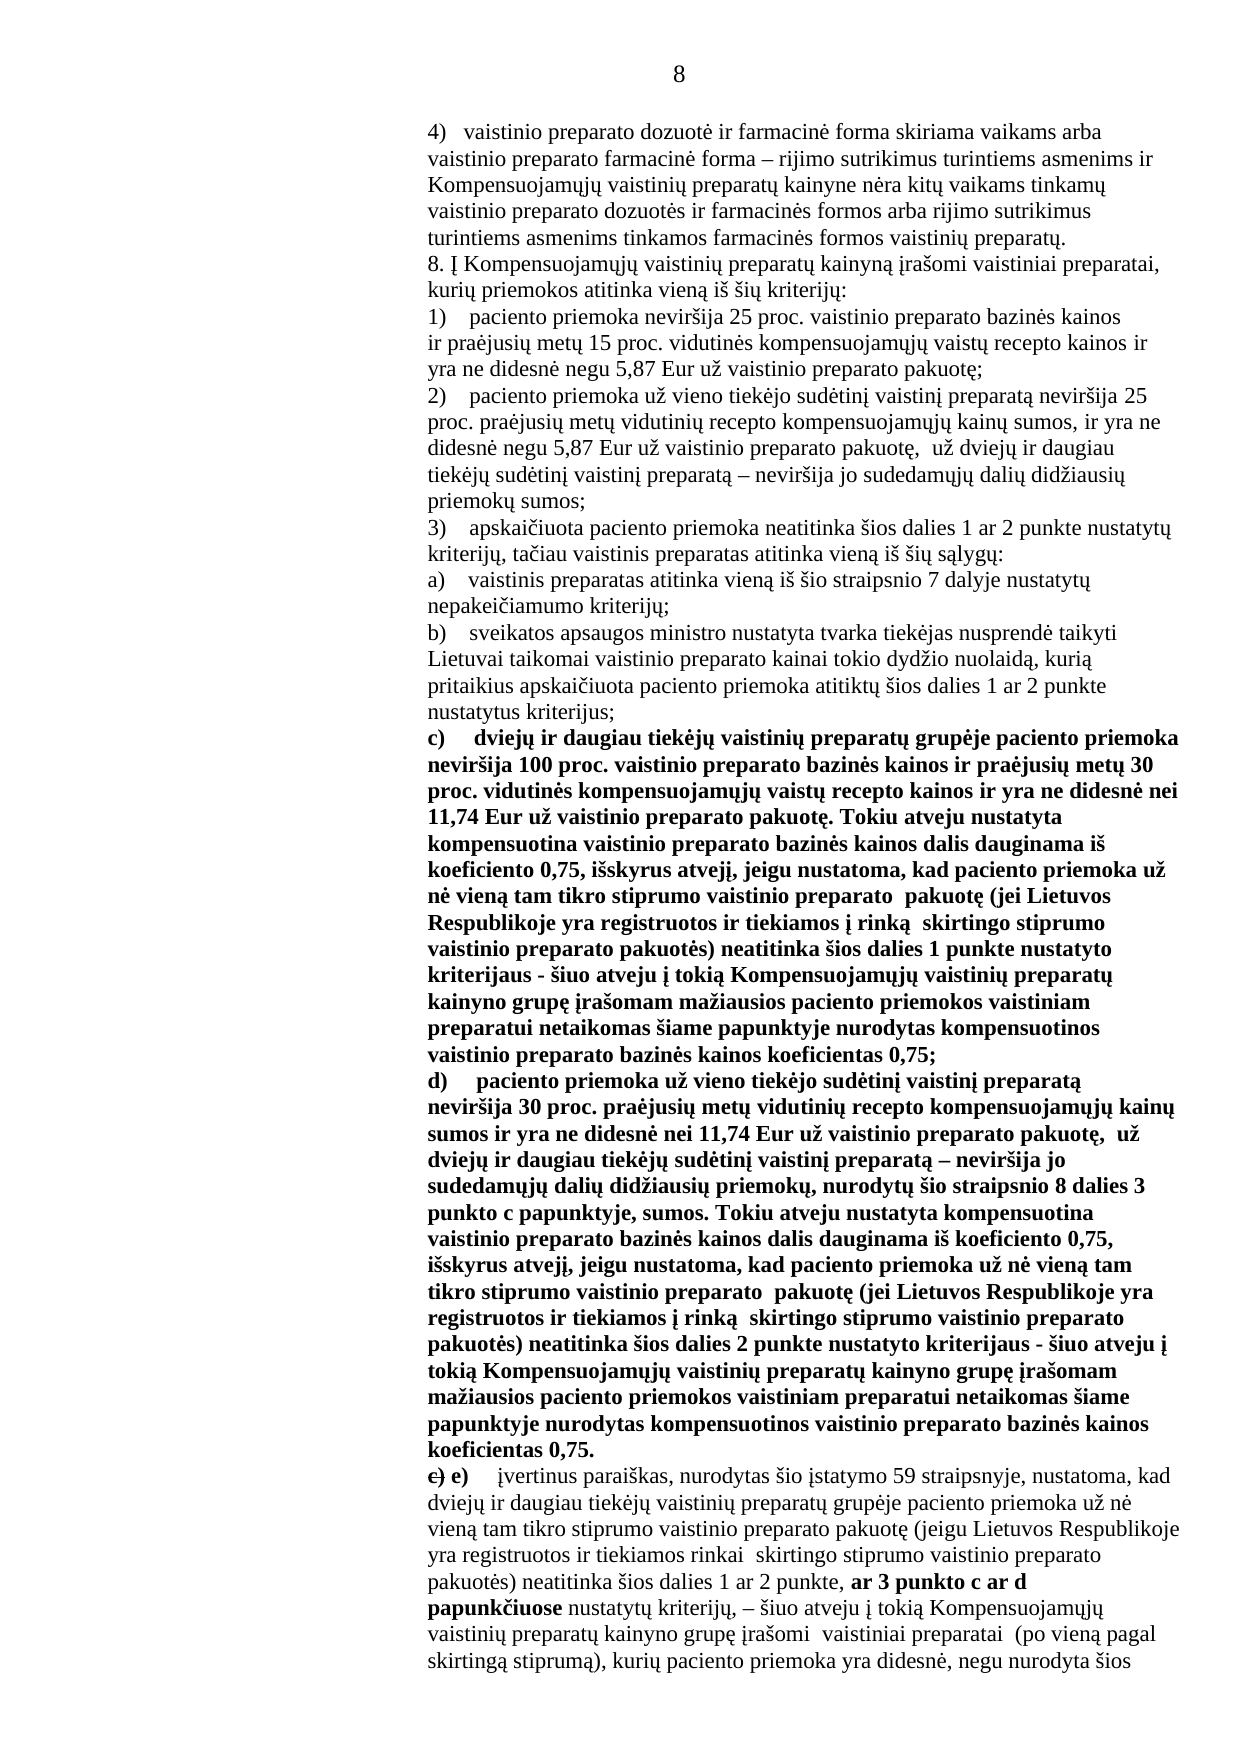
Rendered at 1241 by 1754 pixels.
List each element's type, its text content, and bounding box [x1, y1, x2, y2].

text b) sveikatos apsaugos ministro nustatyta tvarka tiekėjas nusprendė taikyti Lietuvai taikomai vaistinio preparato kainai tokio dydžio nuolaidą, kurią pritaikius apskaičiuota paciento priemoka atitiktų šios dalies 1 ar 2 punkte nustatytus kriterijus; [427, 619, 1181, 724]
text 2) paciento priemoka už vieno tiekėjo sudėtinį vaistinį preparatą neviršija 25 proc. praėjusių metų vidutinių recepto kompensuojamųjų kainų sumos, ir yra ne didesnė negu 5,87 Eur už vaistinio preparato pakuotę, už dviejų ir daugiau tiekėjų sudėtinį vaistinį preparatą – neviršija jo sudedamųjų dalių didžiausių priemokų sumos; [427, 382, 1181, 513]
text 3) apskaičiuota paciento priemoka neatitinka šios dalies 1 ar 2 punkte nustatytų kriterijų, tačiau vaistinis preparatas atitinka vieną iš šių sąlygų: [427, 513, 1181, 566]
text d) paciento priemoka už vieno tiekėjo sudėtinį vaistinį preparatą neviršija 30 proc. praėjusių metų vidutinių recepto kompensuojamųjų kainų sumos ir yra ne didesnė nei 11,74 Eur už vaistinio preparato pakuotę, už dviejų ir daugiau tiekėjų sudėtinį vaistinį preparatą – neviršija jo sudedamųjų dalių didžiausių priemokų, nurodytų šio straipsnio 8 dalies 3 punkto c papunktyje, sumos. Tokiu atveju nustatyta kompensuotina vaistinio preparato bazinės kainos dalis dauginama iš koeficiento 0,75, išskyrus atvejį, jeigu nustatoma, kad paciento priemoka už nė vieną tam tikro stiprumo vaistinio preparato pakuotę (jei Lietuvos Respublikoje yra registruotos ir tiekiamos į rinką skirtingo stiprumo vaistinio preparato pakuotės) neatitinka šios dalies 2 punkte nustatyto kriterijaus - šiuo atveju į tokią Kompensuojamųjų vaistinių preparatų kainyno grupę įrašomam mažiausios paciento priemokos vaistiniam preparatui netaikomas šiame papunktyje nurodytas kompensuotinos vaistinio preparato bazinės kainos koeficientas 0,75. [427, 1067, 1181, 1462]
text 8. Į Kompensuojamųjų vaistinių preparatų kainyną įrašomi vaistiniai preparatai, kurių priemokos atitinka vieną iš šių kriterijų: [427, 250, 1181, 303]
text 4) vaistinio preparato dozuotė ir farmacinė forma skiriama vaikams arba vaistinio preparato farmacinė forma – rijimo sutrikimus turintiems asmenims ir Kompensuojamųjų vaistinių preparatų kainyne nėra kitų vaikams tinkamų vaistinio preparato dozuotės ir farmacinės formos arba rijimo sutrikimus turintiems asmenims tinkamos farmacinės formos vaistinių preparatų. [427, 118, 1181, 250]
text 1) paciento priemoka neviršija 25 proc. vaistinio preparato bazinės kainos ir praėjusių metų 15 proc. vidutinės kompensuojamųjų vaistų recepto kainos ir yra ne didesnė negu 5,87 Eur už vaistinio preparato pakuotę; [427, 303, 1181, 382]
text c) e) įvertinus paraiškas, nurodytas šio įstatymo 59 straipsnyje, nustatoma, kad dviejų ir daugiau tiekėjų vaistinių preparatų grupėje paciento priemoka už nė vieną tam tikro stiprumo vaistinio preparato pakuotę (jeigu Lietuvos Respublikoje yra registruotos ir tiekiamos rinkai skirtingo stiprumo vaistinio preparato pakuotės) neatitinka šios dalies 1 ar 2 punkte, ar 3 punkto c ar d papunkčiuose nustatytų kriterijų, – šiuo atveju į tokią Kompensuojamųjų vaistinių preparatų kainyno grupę įrašomi vaistiniai preparatai (po vieną pagal skirtingą stiprumą), kurių paciento priemoka yra didesnė, negu nurodyta šios [427, 1462, 1181, 1673]
text c) dviejų ir daugiau tiekėjų vaistinių preparatų grupėje paciento priemoka neviršija 100 proc. vaistinio preparato bazinės kainos ir praėjusių metų 30 proc. vidutinės kompensuojamųjų vaistų recepto kainos ir yra ne didesnė nei 11,74 Eur už vaistinio preparato pakuotę. Tokiu atveju nustatyta kompensuotina vaistinio preparato bazinės kainos dalis dauginama iš koeficiento 0,75, išskyrus atvejį, jeigu nustatoma, kad paciento priemoka už nė vieną tam tikro stiprumo vaistinio preparato pakuotę (jei Lietuvos Respublikoje yra registruotos ir tiekiamos į rinką skirtingo stiprumo vaistinio preparato pakuotės) neatitinka šios dalies 1 punkte nustatyto kriterijaus - šiuo atveju į tokią Kompensuojamųjų vaistinių preparatų kainyno grupę įrašomam mažiausios paciento priemokos vaistiniam preparatui netaikomas šiame papunktyje nurodytas kompensuotinos vaistinio preparato bazinės kainos koeficientas 0,75; [427, 724, 1181, 1067]
text a) vaistinis preparatas atitinka vieną iš šio straipsnio 7 dalyje nustatytų nepakeičiamumo kriterijų; [427, 566, 1181, 619]
